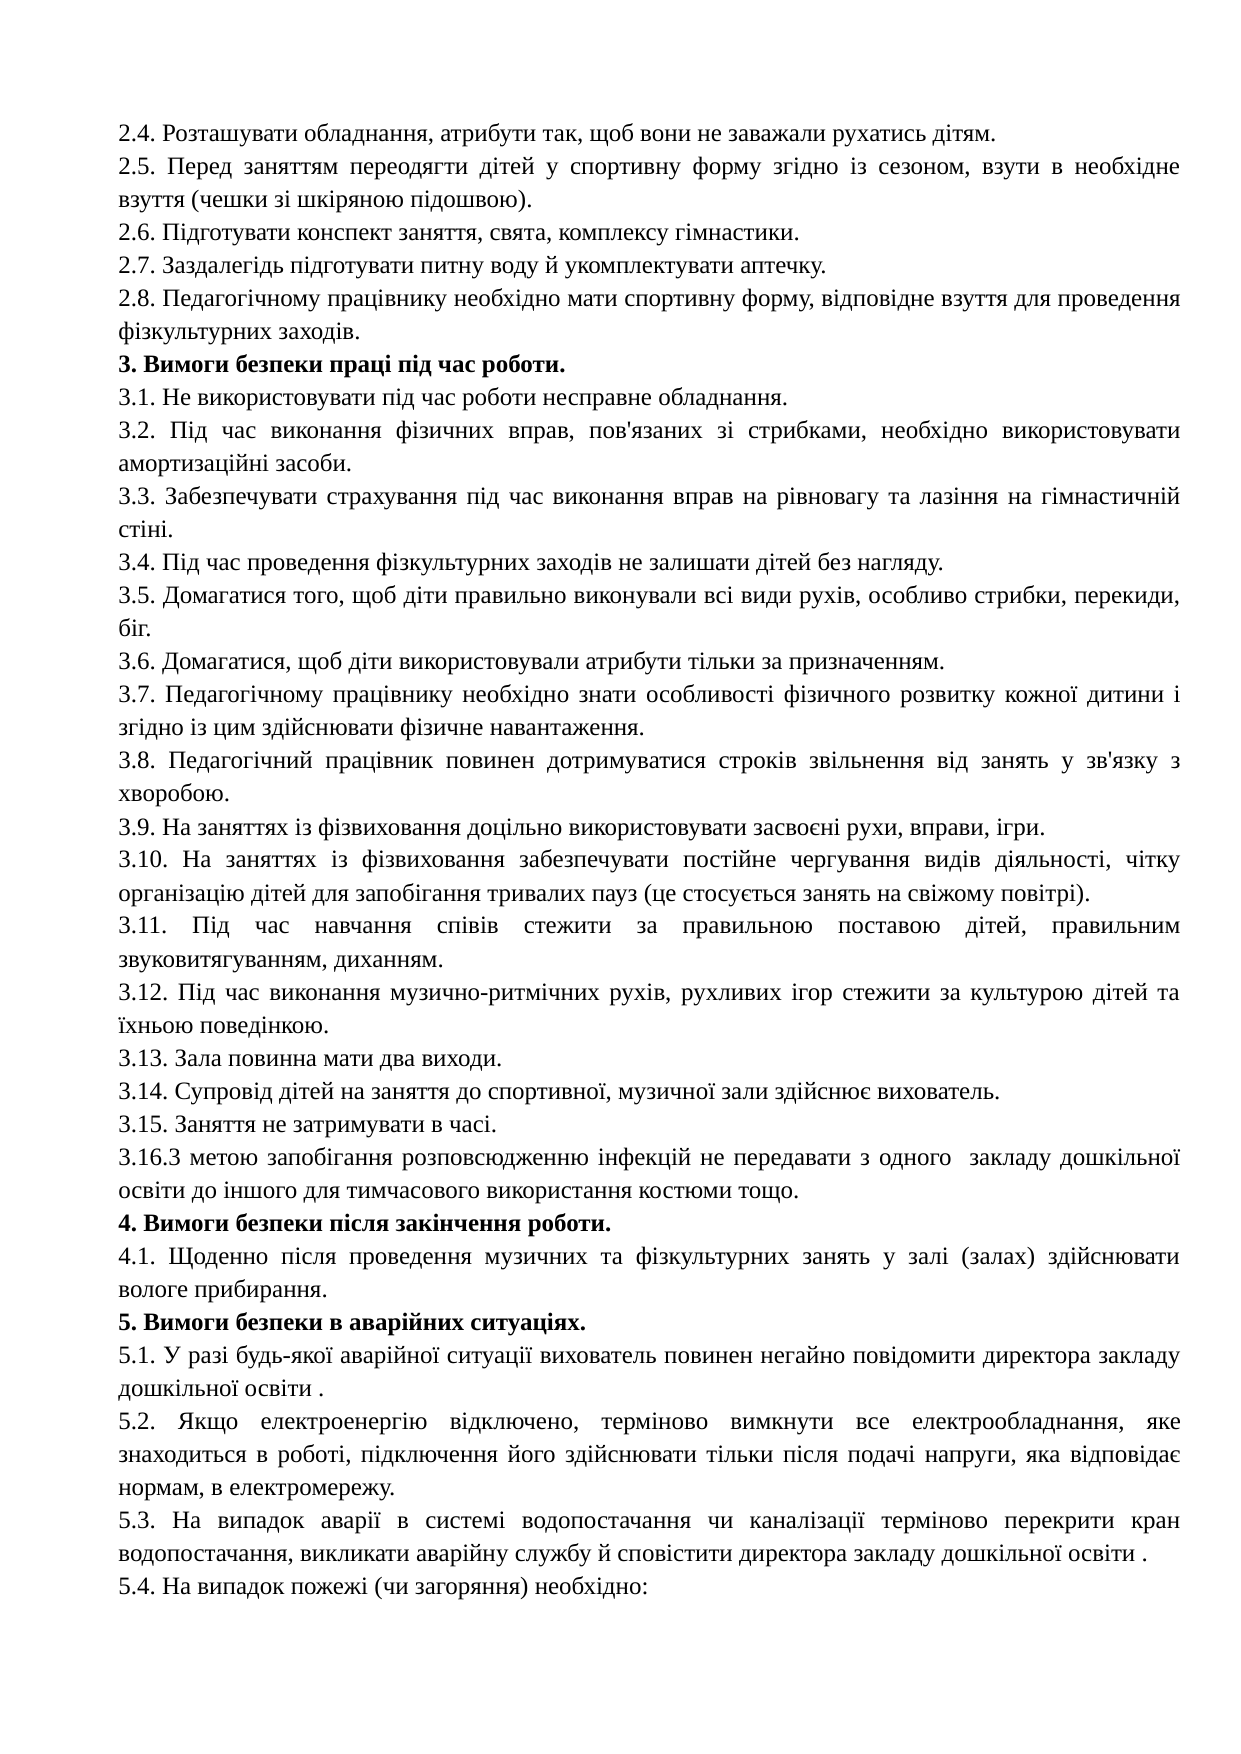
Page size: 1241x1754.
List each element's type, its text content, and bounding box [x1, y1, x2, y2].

text 3. Вимоги безпеки праці під час роботи. [118, 349, 1182, 378]
text 5.2. Якщо електроенергію відключено, терміново вимкнути все електрообладнання, яке знаходиться в роботі, підключення його здійснювати тільки після подачі напруги, яка відповідає нормам, в електромережу. [118, 1406, 1182, 1501]
text 3.13. Зала повинна мати два виходи. [118, 1043, 1182, 1071]
text 3.4. Під час проведення фізкультурних заходів не залишати дітей без нагляду. [118, 547, 1182, 576]
text 3.6. Домагатися, щоб діти використовували атрибути тільки за призначенням. [118, 646, 1182, 675]
text 3.10. На заняттях із фізвиховання забезпечувати постійне чергування видів діяльності, чітку організацію дітей для запо­бігання тривалих пауз (це стосується занять на свіжому повітрі). [118, 844, 1182, 906]
text 3.12. Під час виконання музично-ритмічних рухів, рухливих ігор стежити за культурою дітей та їхньою поведінкою. [118, 977, 1182, 1038]
text 4.1. Щоденно після проведення музичних та фізкультурних занять у залі (залах) здійснювати вологе прибирання. [118, 1241, 1182, 1303]
text 3.1. Не використовувати під час роботи несправне обладнання. [118, 382, 1182, 411]
text 2.6. Підготувати конспект заняття, свята, комплексу гімнастики. [118, 217, 1182, 246]
text 2.4. Розташувати обладнання, атрибути так, щоб вони не заважали рухатись дітям. [118, 118, 1182, 147]
text 3.5. Домагатися того, щоб діти правильно виконували всі види рухів, особливо стрибки, перекиди, біг. [118, 580, 1182, 642]
text 2.8. Педагогічному працівнику необхідно мати спортивну форму, відповідне взуття для проведення фізкультурних заходів. [118, 283, 1182, 345]
text 3.9. На заняттях із фізвиховання доцільно використовувати засвоєні рухи, вправи, ігри. [118, 812, 1182, 840]
text 5.1. У разі будь-якої аварійної ситуації вихователь повинен негайно повідомити директора закладу дошкільної освіти . [118, 1340, 1182, 1402]
text 3.7. Педагогічному працівнику необхідно знати особливості фізичного розвитку кожної дитини і згідно із цим здійснювати фізичне навантаження. [118, 679, 1182, 741]
text 3.3. Забезпечувати страхування під час виконання вправ на рівновагу та лазіння на гімнастичній стіні. [118, 481, 1182, 543]
text 3.11. Під час навчання співів стежити за правильною поставою дітей, правильним звуковитягуванням, диханням. [118, 911, 1182, 972]
text 3.16.3 метою запобігання розповсюдженню інфекцій не передавати з одного закладу дошкільної освіти до іншого для тимчасового використання костюми тощо. [118, 1142, 1182, 1203]
text 3.2. Під час виконання фізичних вправ, пов'язаних зі стрибками, необхідно використовувати амортизаційні засоби. [118, 415, 1182, 477]
text 5.4. На випадок пожежі (чи загоряння) необхідно: [118, 1571, 1182, 1600]
text 3.14. Супровід дітей на заняття до спортивної, музичної зали здійснює вихователь. [118, 1076, 1182, 1104]
text 5. Вимоги безпеки в аварійних ситуаціях. [118, 1307, 1182, 1336]
text 2.7. Заздалегідь підготувати питну воду й укомплектувати аптечку. [118, 250, 1182, 279]
text 3.15. Заняття не затримувати в часі. [118, 1109, 1182, 1137]
text 3.8. Педагогічний працівник повинен дотримуватися строків звільнення від занять у зв'язку з хворобою. [118, 746, 1182, 807]
text 4. Вимоги безпеки після закінчення роботи. [118, 1208, 1182, 1237]
text 2.5. Перед заняттям переодягти дітей у спортивну форму згідно із сезоном, взути в необхідне взуття (чешки зі шкіряною підошвою). [118, 151, 1182, 213]
text 5.3. На випадок аварії в системі водопостачання чи каналізації терміново перекрити кран водопостачання, викликати аварійну службу й сповістити директора закладу дошкільної освіти . [118, 1505, 1182, 1567]
